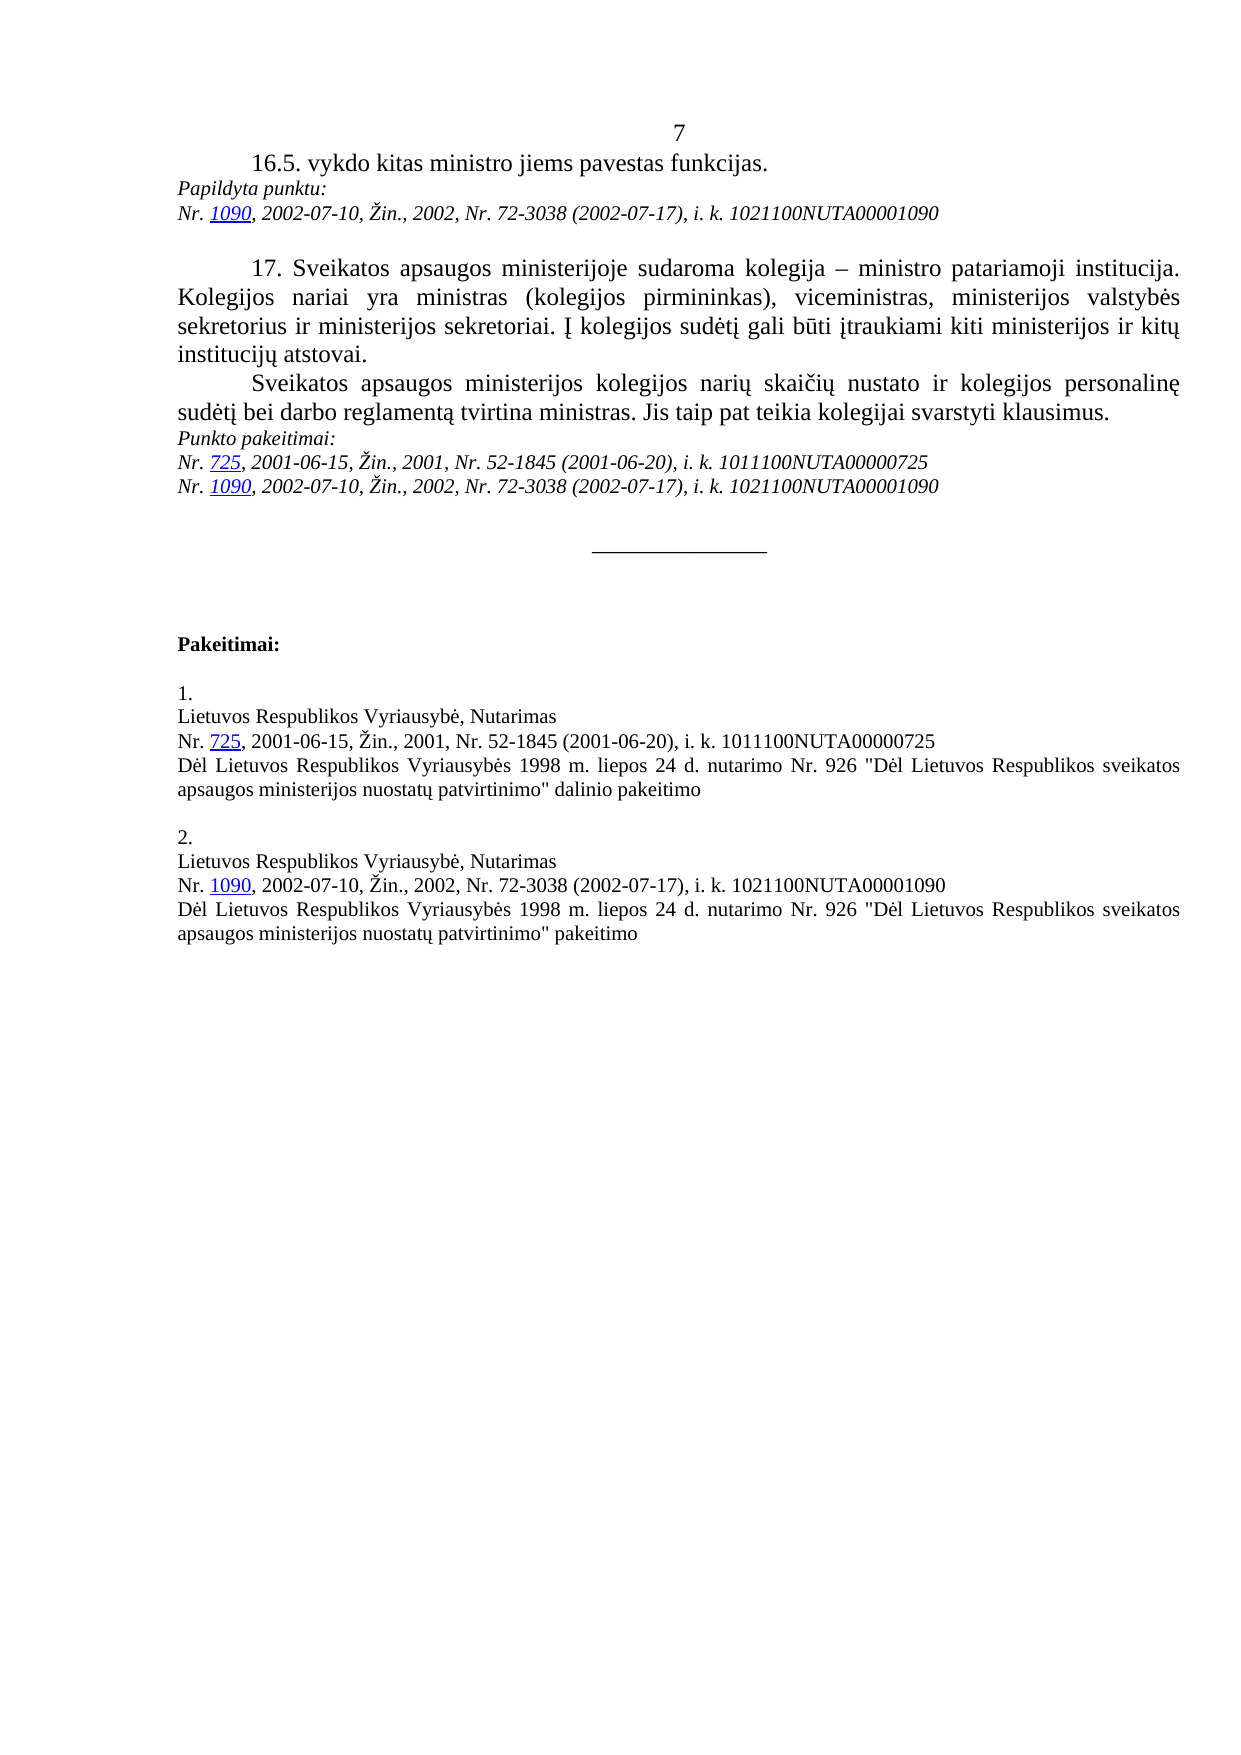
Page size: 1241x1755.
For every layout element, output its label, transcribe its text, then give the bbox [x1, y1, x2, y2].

text Lietuvos Respublikos Vyriausybė, Nutarimas [177, 849, 1181, 873]
text Nr. 725, 2001-06-15, Žin., 2001, Nr. 52-1845 (2001-06-20), i. k. 1011100NUTA00000725 [177, 728, 1181, 753]
text Nr. 1090, 2002-07-10, Žin., 2002, Nr. 72-3038 (2002-07-17), i. k. 1021100NUTA00001090 [177, 474, 1181, 498]
text Dėl Lietuvos Respublikos Vyriausybės 1998 m. liepos 24 d. nutarimo Nr. 926 "Dėl Lietuvos Respublikos sveikatos apsaugos ministerijos nuostatų patvirtinimo" pakeitimo [177, 897, 1181, 945]
text 17. Sveikatos apsaugos ministerijoje sudaroma kolegija – ministro patariamoji institucija. Kolegijos nariai yra ministras (kolegijos pirmininkas), viceministras, ministerijos valstybės sekretorius ir ministerijos sekretoriai. Į kolegijos sudėtį gali būti įtraukiami kiti ministerijos ir kitų institucijų atstovai. [177, 253, 1181, 368]
text Nr. 1090, 2002-07-10, Žin., 2002, Nr. 72-3038 (2002-07-17), i. k. 1021100NUTA00001090 [177, 200, 1181, 224]
text Nr. 1090, 2002-07-10, Žin., 2002, Nr. 72-3038 (2002-07-17), i. k. 1021100NUTA00001090 [177, 873, 1181, 897]
text 16.5. vykdo kitas ministro jiems pavestas funkcijas. [177, 148, 1181, 176]
text Nr. 725, 2001-06-15, Žin., 2001, Nr. 52-1845 (2001-06-20), i. k. 1011100NUTA00000725 [177, 450, 1181, 474]
text Sveikatos apsaugos ministerijos kolegijos narių skaičių nustato ir kolegijos personalinę sudėtį bei darbo reglamentą tvirtina ministras. Jis taip pat teikia kolegijai svarstyti klausimus. [177, 368, 1181, 426]
text Pakeitimai: [177, 632, 1181, 656]
text Punkto pakeitimai: [177, 426, 1181, 450]
text 2. [177, 825, 1181, 849]
text 1. [177, 680, 1181, 704]
text Dėl Lietuvos Respublikos Vyriausybės 1998 m. liepos 24 d. nutarimo Nr. 926 "Dėl Lietuvos Respublikos sveikatos apsaugos ministerijos nuostatų patvirtinimo" dalinio pakeitimo [177, 753, 1181, 801]
text ______________ [177, 527, 1181, 555]
text Lietuvos Respublikos Vyriausybė, Nutarimas [177, 704, 1181, 728]
text Papildyta punktu: [177, 176, 1181, 200]
